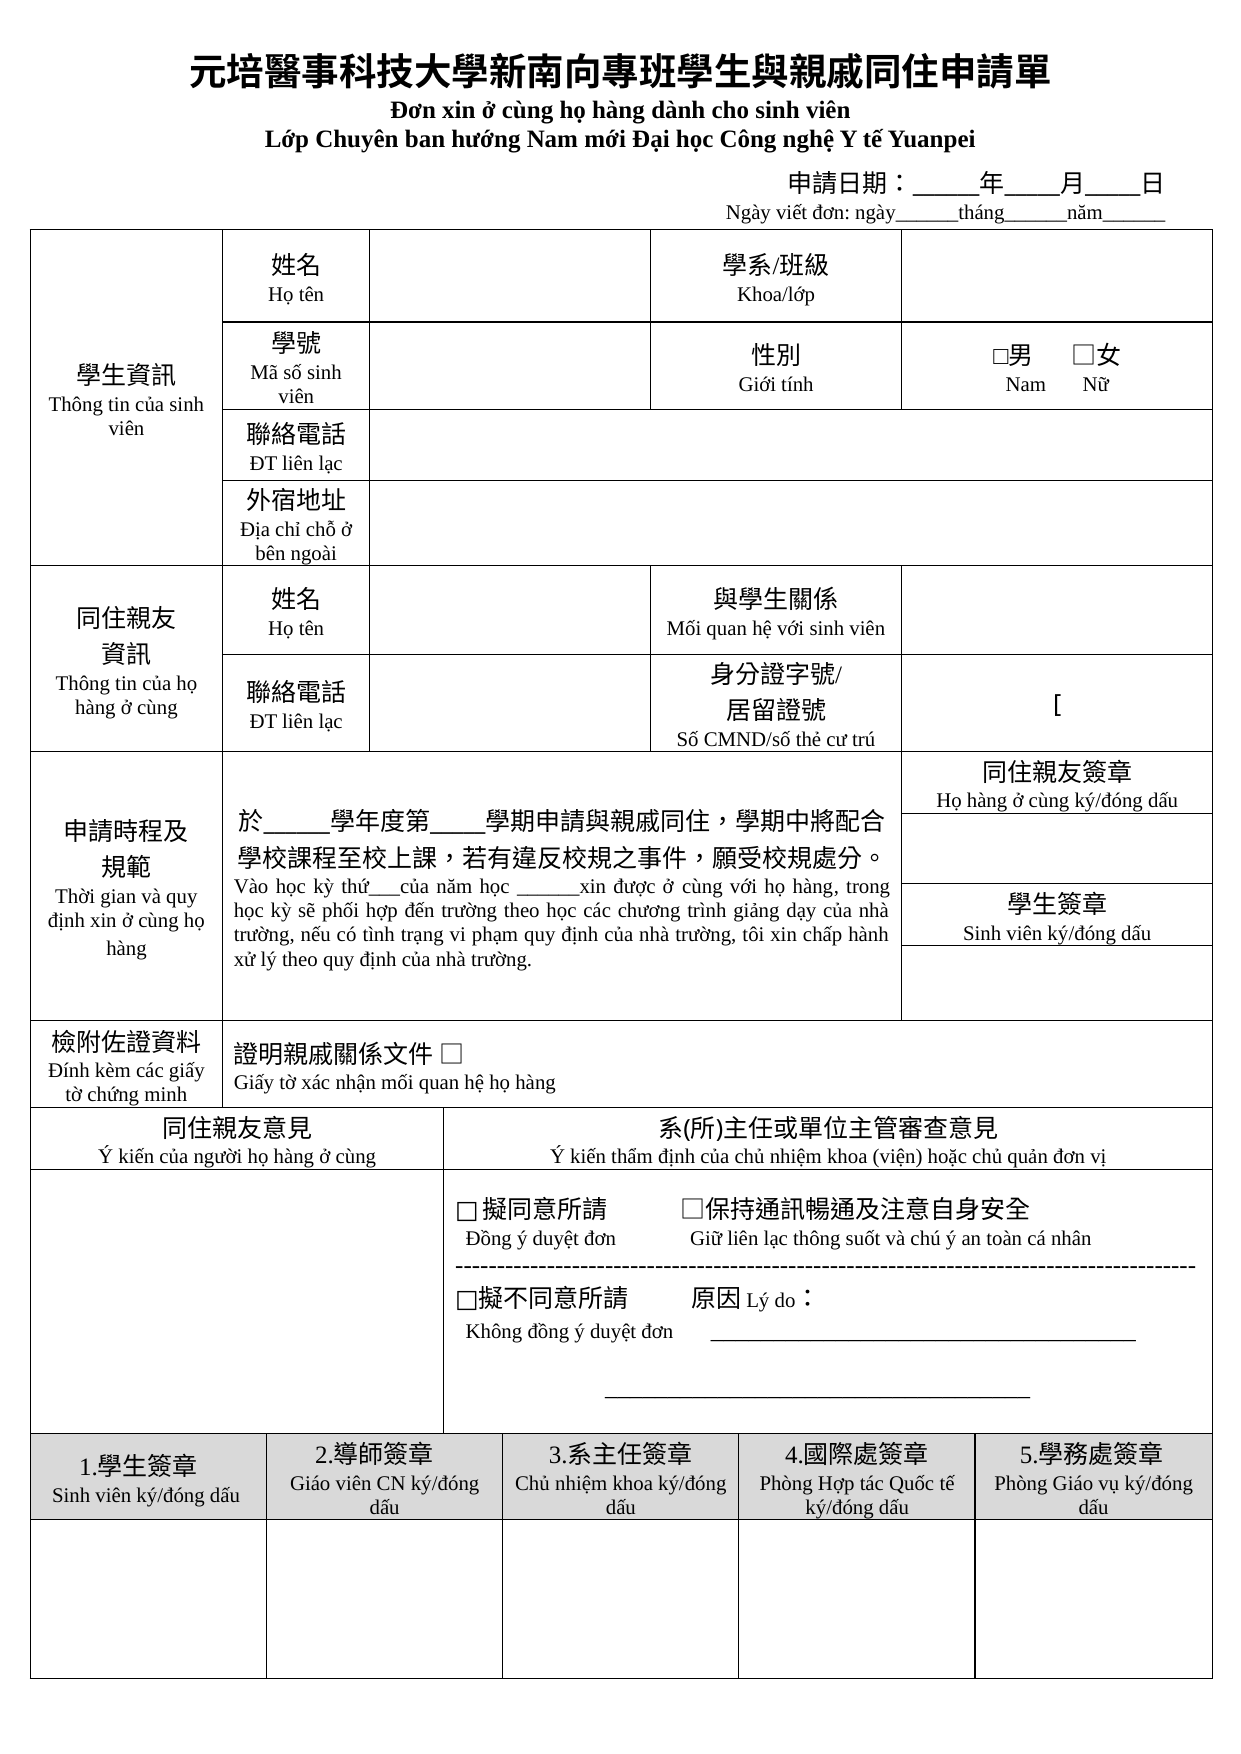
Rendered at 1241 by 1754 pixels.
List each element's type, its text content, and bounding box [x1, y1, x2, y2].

table_cell 5.學務處簽章 Phòng Giáo vụ ký/đóng dấu [976, 1434, 1212, 1519]
table_cell [503, 1520, 738, 1677]
table_cell 1.學生簽章 Sinh viên ký/đóng dấu [31, 1434, 266, 1519]
table_cell [739, 1520, 974, 1677]
table_cell 外宿地址 Địa chỉ chỗ ở bên ngoài [223, 481, 369, 565]
table_cell 姓名 Họ tên [223, 566, 369, 653]
table_cell 2.導師簽章 Giáo viên CN ký/đóng dấu [267, 1434, 502, 1519]
table_cell 與學生關係 Mối quan hệ với sinh viên [651, 566, 901, 653]
table_cell [976, 1520, 1212, 1677]
table_cell [ [902, 655, 1212, 751]
table_header 學系/班級 Khoa/lớp [651, 230, 901, 321]
table_header 姓名 Họ tên [223, 230, 369, 321]
table_cell [31, 1170, 443, 1433]
table_cell 於______學年度第_____學期申請與親戚同住，學期中將配合學校課程至校上課，若有違反校規之事件，願受校規處分。 Vào học kỳ thứ___của năm học ______xin được ở cùng với họ hàng, trong học kỳ sẽ phối hợp đến trường theo học các chương trình giảng dạy của nhà trường, nếu có tình trạng vi phạm quy định của nhà trường, tôi xin chấp hành xử lý theo quy định của nhà trường. [223, 752, 901, 1020]
table_cell [902, 946, 1212, 1020]
table_cell 證明親戚關係文件 □ Giấy tờ xác nhận mối quan hệ họ hàng [223, 1021, 1212, 1107]
table_cell 學號 Mã số sinh viên [223, 323, 369, 409]
table_cell 系(所)主任或單位主管審查意見 Ý kiến thẩm định của chủ nhiệm khoa (viện) hoặc chủ quản đơn vị [444, 1108, 1212, 1168]
table_cell 同住親友 資訊 Thông tin của họ hàng ở cùng [31, 566, 222, 751]
table_header 學生資訊 Thông tin của sinh viên [31, 230, 222, 565]
table_cell □男 □女 Nam Nữ [902, 323, 1212, 409]
table_cell [267, 1520, 502, 1677]
table_cell 聯絡電話 ĐT liên lạc [223, 410, 369, 479]
table_cell 性別 Giới tính [651, 323, 901, 409]
table_cell 同住親友簽章 Họ hàng ở cùng ký/đóng dấu [902, 752, 1212, 812]
table_cell [370, 481, 1212, 565]
table_cell [31, 1520, 266, 1677]
text 申請日期：______年_____月_____日 [75, 163, 1165, 199]
table_cell [370, 323, 650, 409]
table_header [902, 230, 1212, 321]
table_cell [370, 655, 650, 751]
table_cell [902, 814, 1212, 883]
table_cell 申請時程及 規範 Thời gian và quy định xin ở cùng họ hàng [31, 752, 222, 1020]
table_cell 3.系主任簽章 Chủ nhiệm khoa ký/đóng dấu [503, 1434, 738, 1519]
table_cell 擬同意所請 □保持通訊暢通及注意自身安全 Đồng ý duyệt đơn Giữ liên lạc thông suốt và chú ý an toàn cá nhân ----------------------------------------------------------------------------------------- □擬不同意所請 原因Lý do： Không đồng ý duyệt đơn __________________________________ __________________________________ [444, 1170, 1212, 1433]
table_cell [370, 410, 1212, 479]
table_cell [370, 566, 650, 653]
table_cell 聯絡電話 ĐT liên lạc [223, 655, 369, 751]
table_cell [902, 566, 1212, 653]
table_cell 身分證字號/ 居留證號 Số CMND/số thẻ cư trú [651, 655, 901, 751]
table_cell 同住親友意見 Ý kiến của người họ hàng ở cùng [31, 1108, 443, 1168]
table_cell 檢附佐證資料 Đính kèm các giấy tờ chứng minh [31, 1021, 222, 1107]
table_header [370, 230, 650, 321]
table_cell 學生簽章 Sinh viên ký/đóng dấu [902, 884, 1212, 944]
table_cell 4.國際處簽章 Phòng Hợp tác Quốc tế ký/đóng dấu [739, 1434, 974, 1519]
text Ngày viết đơn: ngày______tháng______năm______ [75, 199, 1165, 224]
